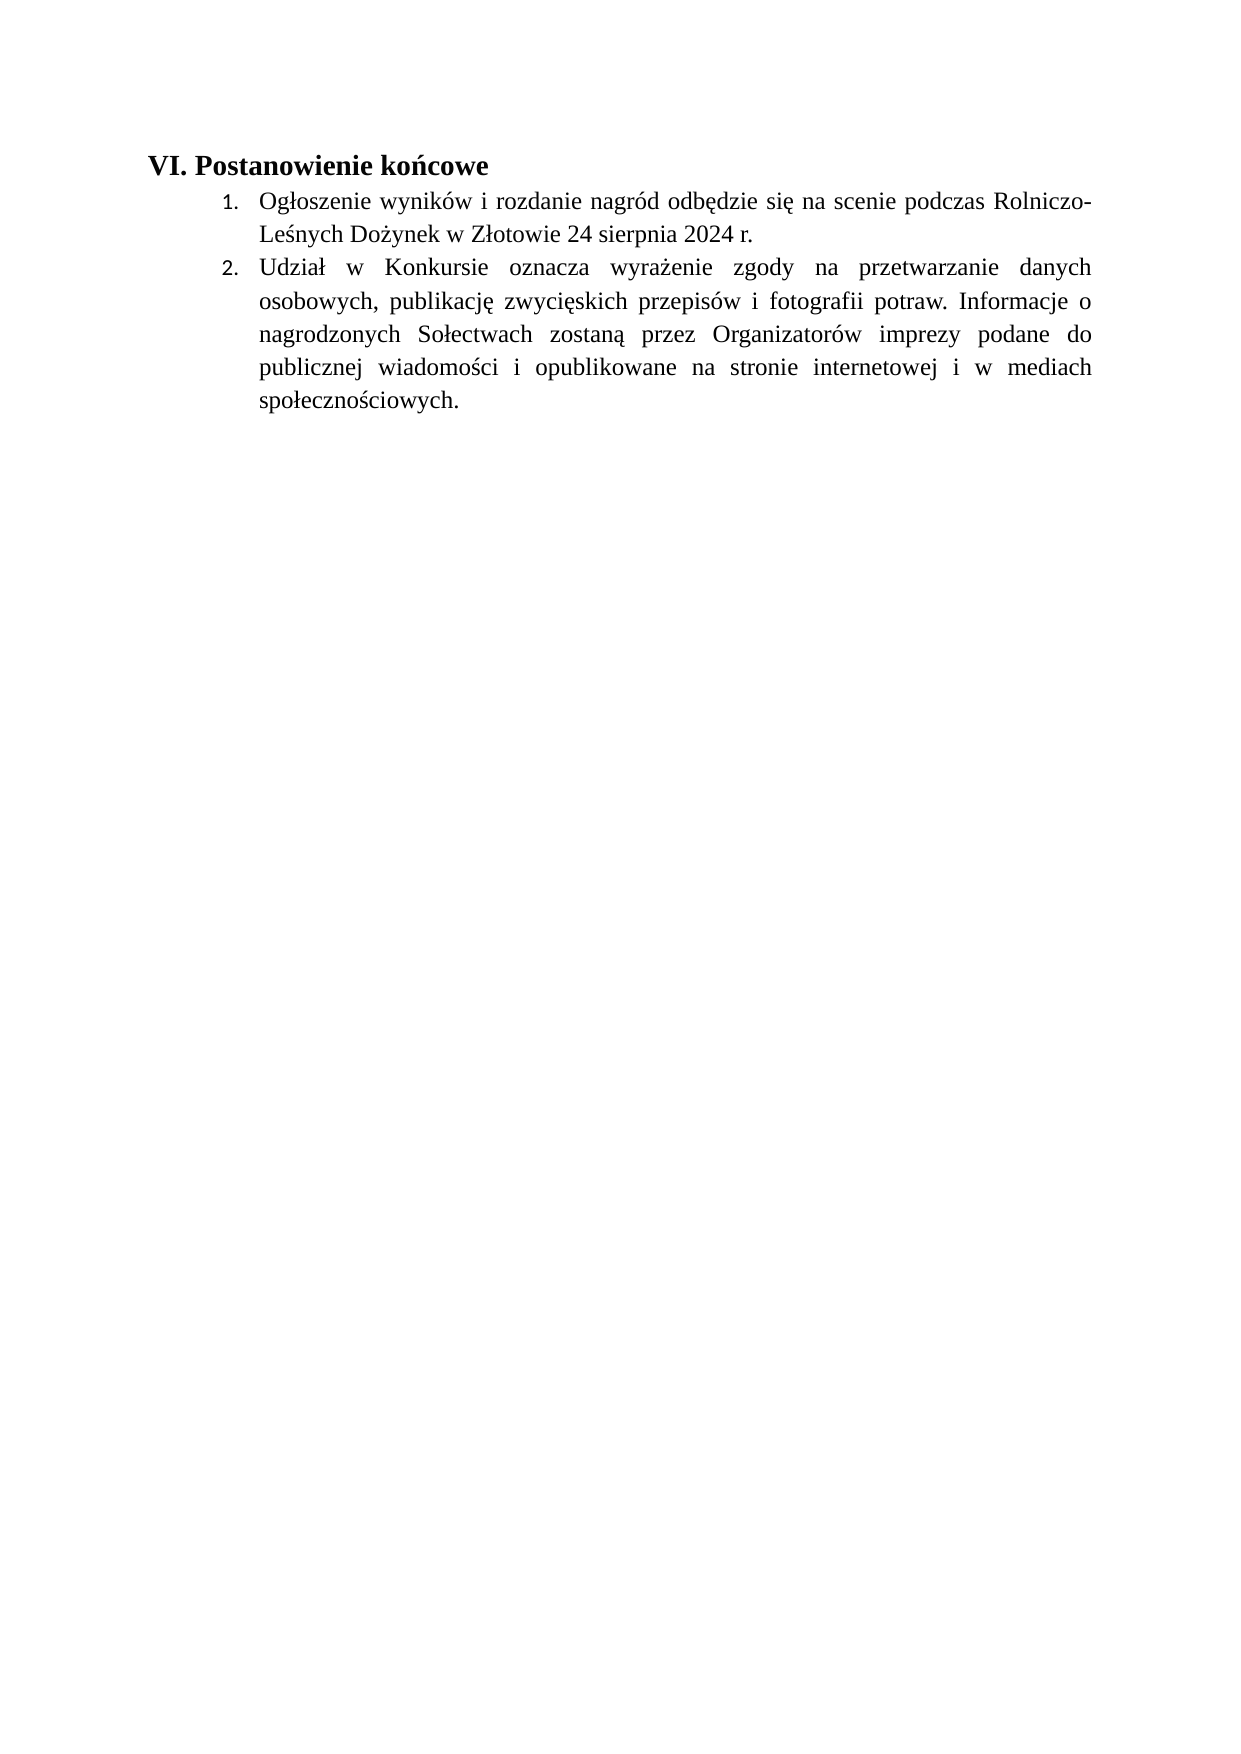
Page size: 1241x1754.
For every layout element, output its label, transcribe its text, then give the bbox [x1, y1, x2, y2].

list Udział w Konkursie oznacza wyrażenie zgody na przetwarzanie danych osobowych, publikację zwycięskich przepisów i fotografii potraw. Informacje o nagrodzonych Sołectwach zostaną przez Organizatorów imprezy podane do publicznej wiadomości i opublikowane na stronie internetowej i w mediach społecznościowych. [221, 252, 1093, 414]
text VI. Postanowienie końcowe [148, 148, 1093, 181]
list Ogłoszenie wyników i rozdanie nagród odbędzie się na scenie podczas Rolniczo-Leśnych Dożynek w Złotowie 24 sierpnia 2024 r. [221, 186, 1093, 248]
